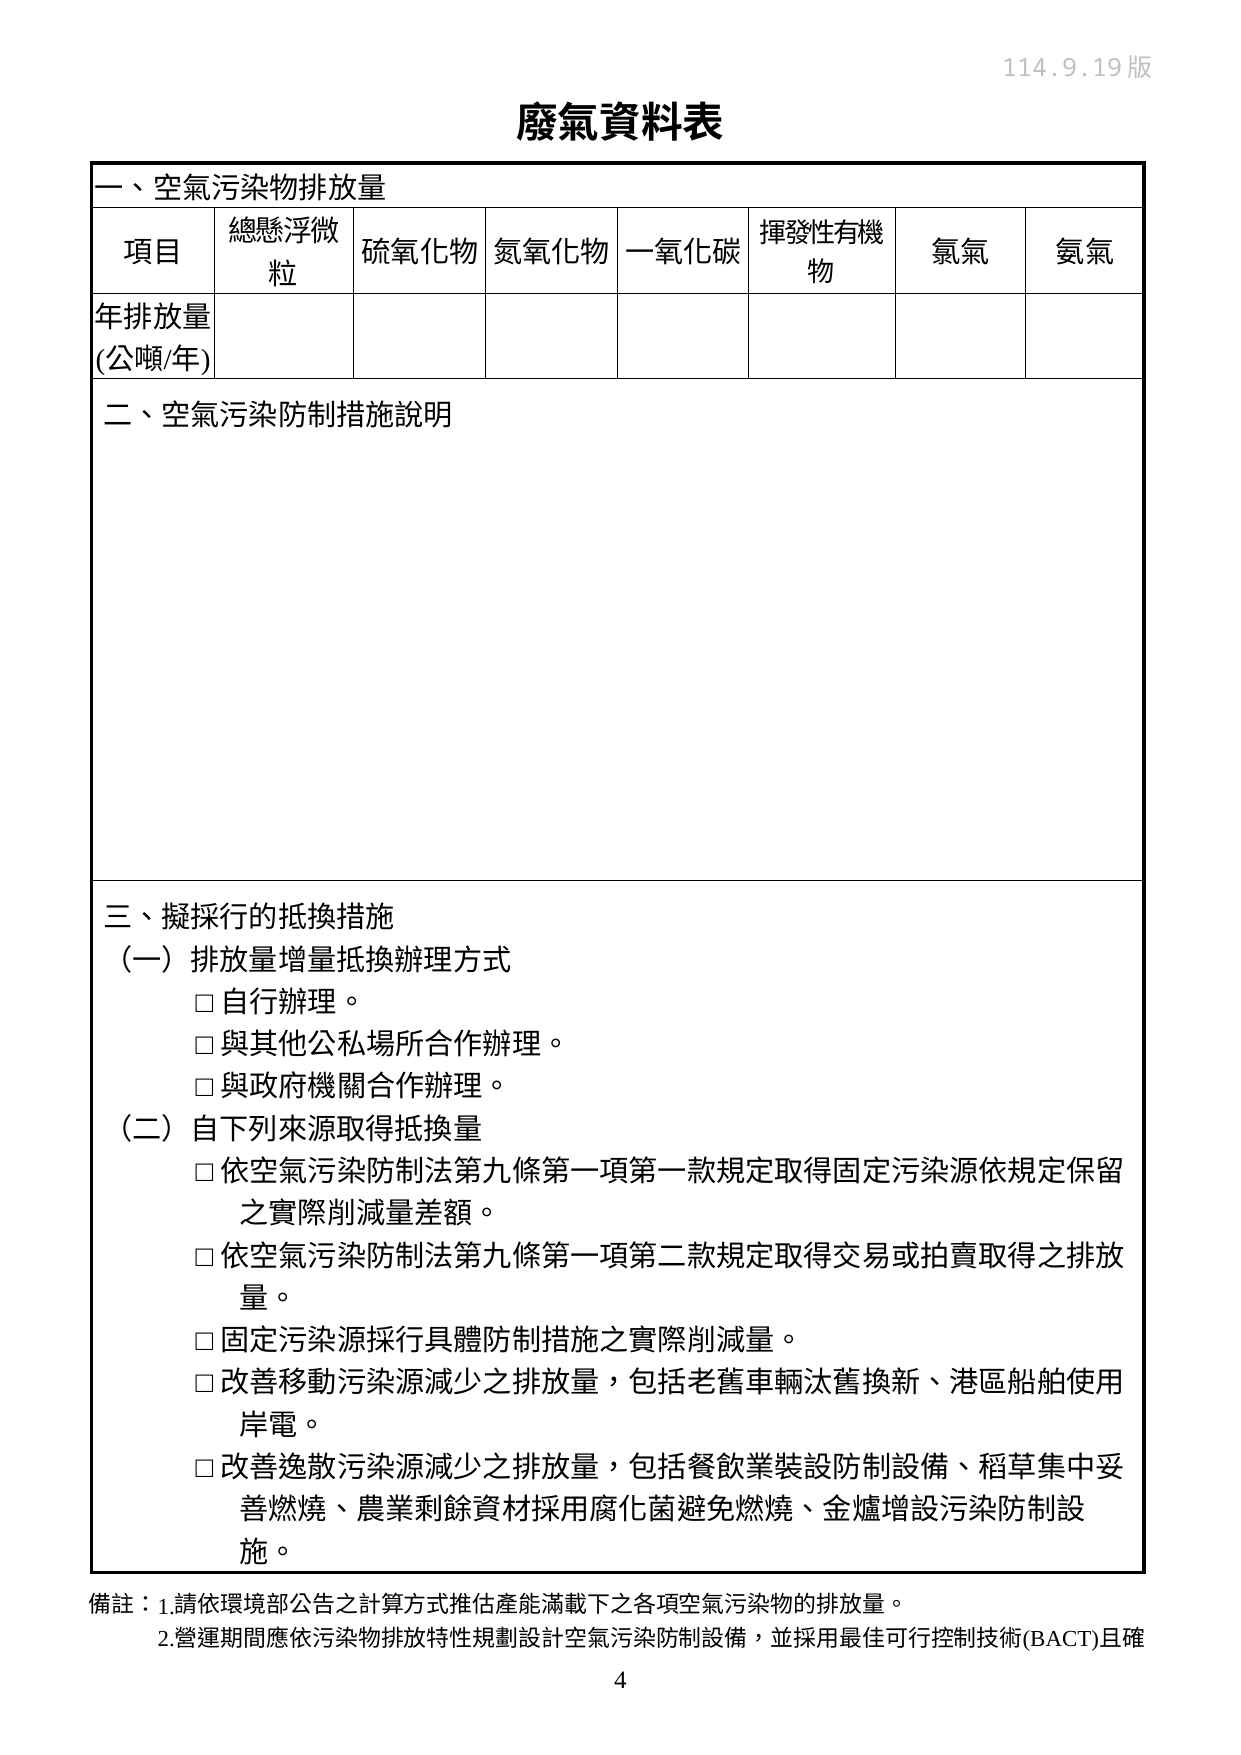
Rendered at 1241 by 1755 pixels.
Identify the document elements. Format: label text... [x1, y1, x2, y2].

text 備註：1.請依環境部公告之計算方式推估產能滿載下之各項空氣污染物的排放量。 [89, 1586, 1152, 1619]
table_cell [486, 294, 617, 378]
table_cell 揮發性有機物 [749, 208, 895, 292]
table_cell 總懸浮微粒 [215, 208, 353, 292]
table_cell 氮氧化物 [486, 208, 617, 292]
table_cell [618, 294, 748, 378]
table_cell 二、空氣污染防制措施說明 [93, 379, 1142, 880]
table_cell [749, 294, 895, 378]
table_cell 硫氧化物 [354, 208, 485, 292]
table_cell [1026, 294, 1142, 378]
text 2.營運期間應依污染物排放特性規劃設計空氣污染防制設備，並採用最佳可行控制技術(BACT)且確 [157, 1619, 1152, 1653]
table_header 一、空氣污染物排放量 [93, 165, 1142, 207]
table_cell 一氧化碳 [618, 208, 748, 292]
table_cell 氨氣 [1026, 208, 1142, 292]
table_cell [896, 294, 1025, 378]
table_cell [354, 294, 485, 378]
text 廢氣資料表 [89, 89, 1152, 149]
table_cell 三、擬採行的抵換措施 （一）排放量增量抵換辦理方式 □ 自行辦理。 □ 與其他公私場所合作辦理。 □ 與政府機關合作辦理。 （二）自下列來源取得抵換量 □ 依空氣污染防制法第九條第一項第一款規定取得固定污染源依規定保留之實際削減量差額。 □ 依空氣污染防制法第九條第一項第二款規定取得交易或拍賣取得之排放量。 □ 固定污染源採行具體防制措施之實際削減量。 □ 改善移動污染源減少之排放量，包括老舊車輛汰舊換新、港區船舶使用岸電。 □ 改善逸散污染源減少之排放量，包括餐飲業裝設防制設備、稻草集中妥善燃燒、農業剩餘資材採用腐化菌避免燃燒、金爐增設污染防制設施。 [93, 881, 1142, 1571]
table_cell 項目 [93, 208, 214, 292]
table_cell [215, 294, 353, 378]
table_cell 氯氣 [896, 208, 1025, 292]
table_cell 年排放量 (公噸/年) [93, 294, 214, 378]
